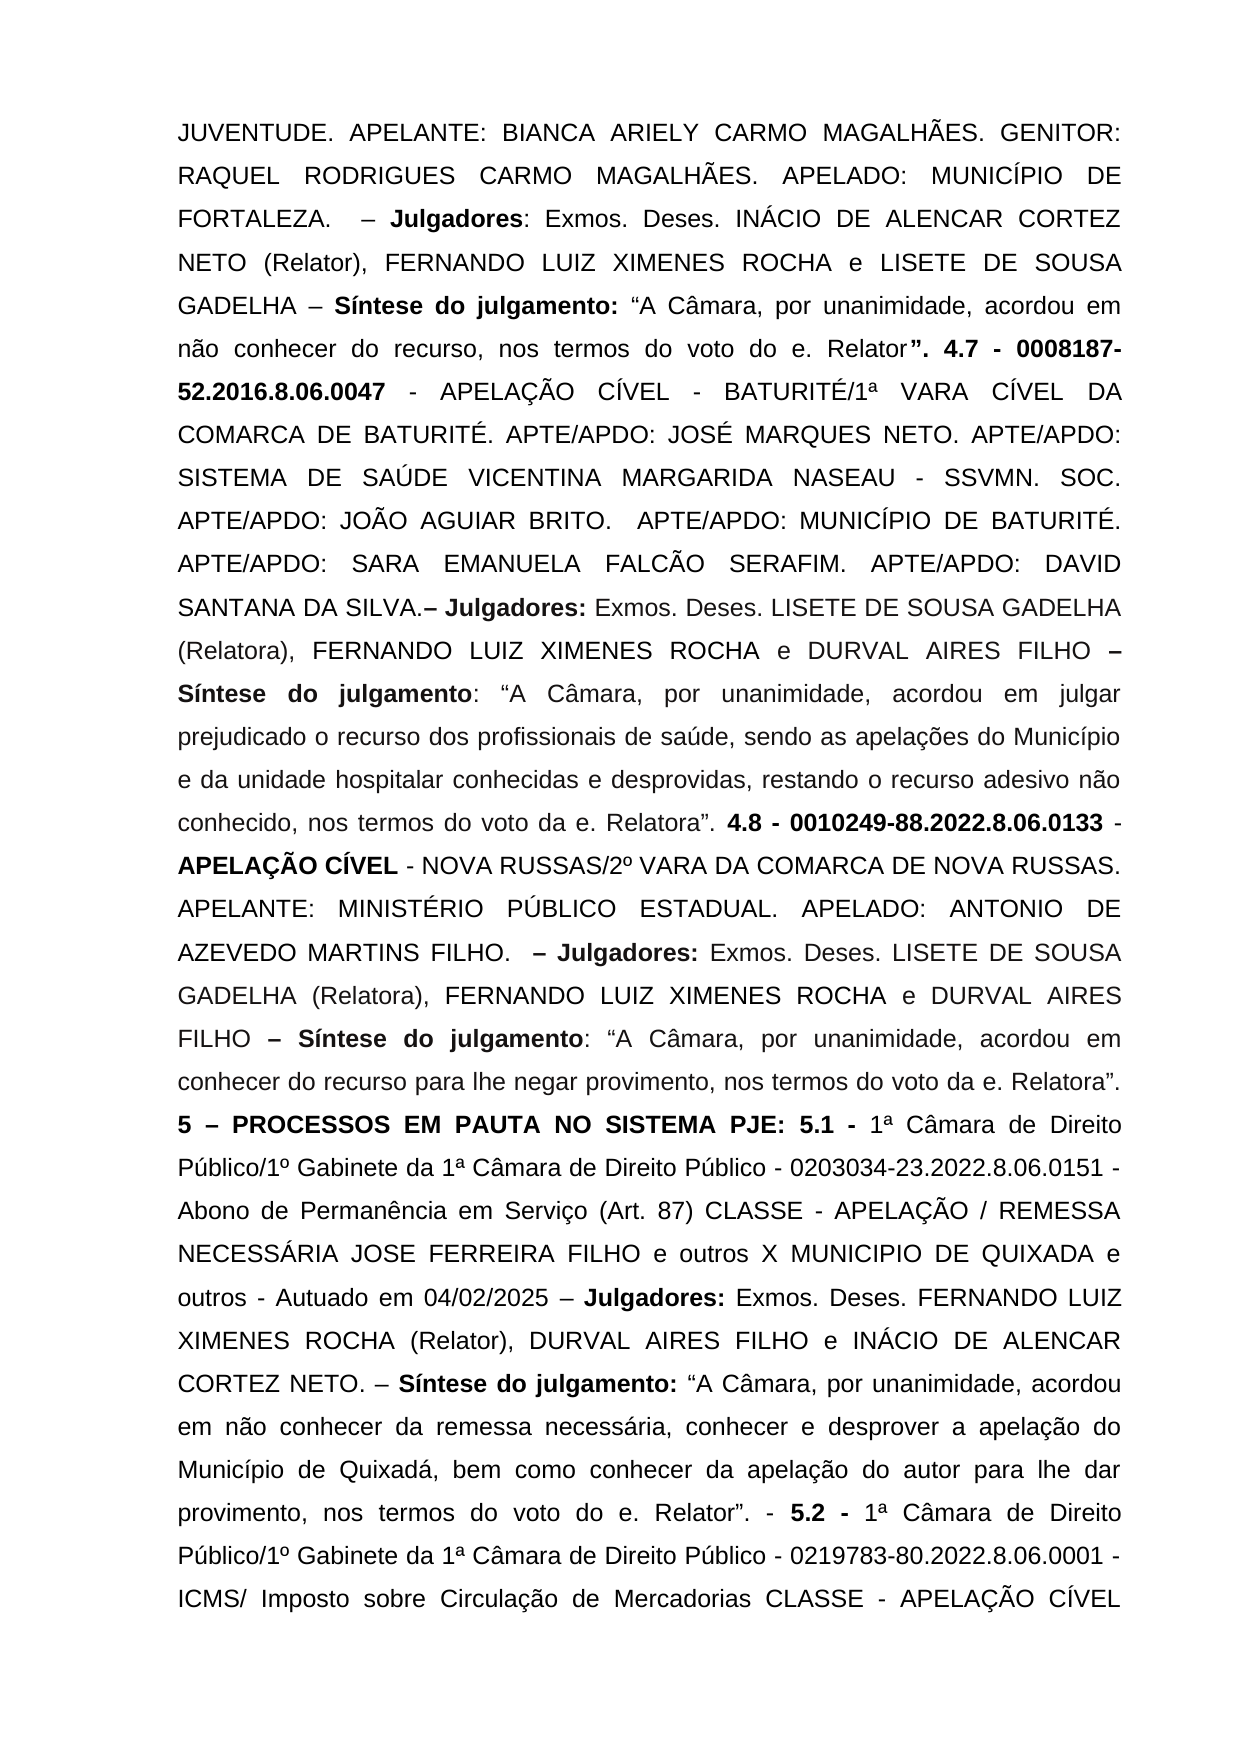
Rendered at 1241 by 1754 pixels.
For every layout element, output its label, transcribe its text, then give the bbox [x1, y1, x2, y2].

text JUVENTUDE. APELANTE: BIANCA ARIELY CARMO MAGALHÃES. GENITOR: RAQUEL RODRIGUES CARMO MAGALHÃES. APELADO: MUNICÍPIO DE FORTALEZA. – Julgadores: Exmos. Deses. INÁCIO DE ALENCAR CORTEZ NETO (Relator), FERNANDO LUIZ XIMENES ROCHA e LISETE DE SOUSA GADELHA – Síntese do julgamento: “A Câmara, por unanimidade, acordou em não conhecer do recurso, nos termos do voto do e. Relator”. 4.7 - 0008187-52.2016.8.06.0047 - APELAÇÃO CÍVEL - BATURITÉ/1ª VARA CÍVEL DA COMARCA DE BATURITÉ. APTE/APDO: JOSÉ MARQUES NETO. APTE/APDO: SISTEMA DE SAÚDE VICENTINA MARGARIDA NASEAU - SSVMN. SOC. APTE/APDO: JOÃO AGUIAR BRITO. APTE/APDO: MUNICÍPIO DE BATURITÉ. APTE/APDO: SARA EMANUELA FALCÃO SERAFIM. APTE/APDO: DAVID SANTANA DA SILVA.– Julgadores: Exmos. Deses. LISETE DE SOUSA GADELHA (Relatora), FERNANDO LUIZ XIMENES ROCHA e DURVAL AIRES FILHO – Síntese do julgamento: “A Câmara, por unanimidade, acordou em julgar prejudicado o recurso dos profissionais de saúde, sendo as apelações do Município e da unidade hospitalar conhecidas e desprovidas, restando o recurso adesivo não conhecido, nos termos do voto da e. Relatora”. 4.8 - 0010249-88.2022.8.06.0133 - APELAÇÃO CÍVEL - NOVA RUSSAS/2º VARA DA COMARCA DE NOVA RUSSAS. APELANTE: MINISTÉRIO PÚBLICO ESTADUAL. APELADO: ANTONIO DE AZEVEDO MARTINS FILHO. – Julgadores: Exmos. Deses. LISETE DE SOUSA GADELHA (Relatora), FERNANDO LUIZ XIMENES ROCHA e DURVAL AIRES FILHO – Síntese do julgamento: “A Câmara, por unanimidade, acordou em conhecer do recurso para lhe negar provimento, nos termos do voto da e. Relatora”. 5 – PROCESSOS EM PAUTA NO SISTEMA PJE: 5.1 - 1ª Câmara de Direito Público/1º Gabinete da 1ª Câmara de Direito Público - 0203034-23.2022.8.06.0151 - Abono de Permanência em Serviço (Art. 87) CLASSE - APELAÇÃO / REMESSA NECESSÁRIA JOSE FERREIRA FILHO e outros X MUNICIPIO DE QUIXADA e outros - Autuado em 04/02/2025 – Julgadores: Exmos. Deses. FERNANDO LUIZ XIMENES ROCHA (Relator), DURVAL AIRES FILHO e INÁCIO DE ALENCAR CORTEZ NETO. – Síntese do julgamento: “A Câmara, por unanimidade, acordou em não conhecer da remessa necessária, conhecer e desprover a apelação do Município de Quixadá, bem como conhecer da apelação do autor para lhe dar provimento, nos termos do voto do e. Relator”. - 5.2 - 1ª Câmara de Direito Público/1º Gabinete da 1ª Câmara de Direito Público - 0219783-80.2022.8.06.0001 - ICMS/ Imposto sobre Circulação de Mercadorias CLASSE - APELAÇÃO CÍVEL [177, 118, 1122, 1613]
